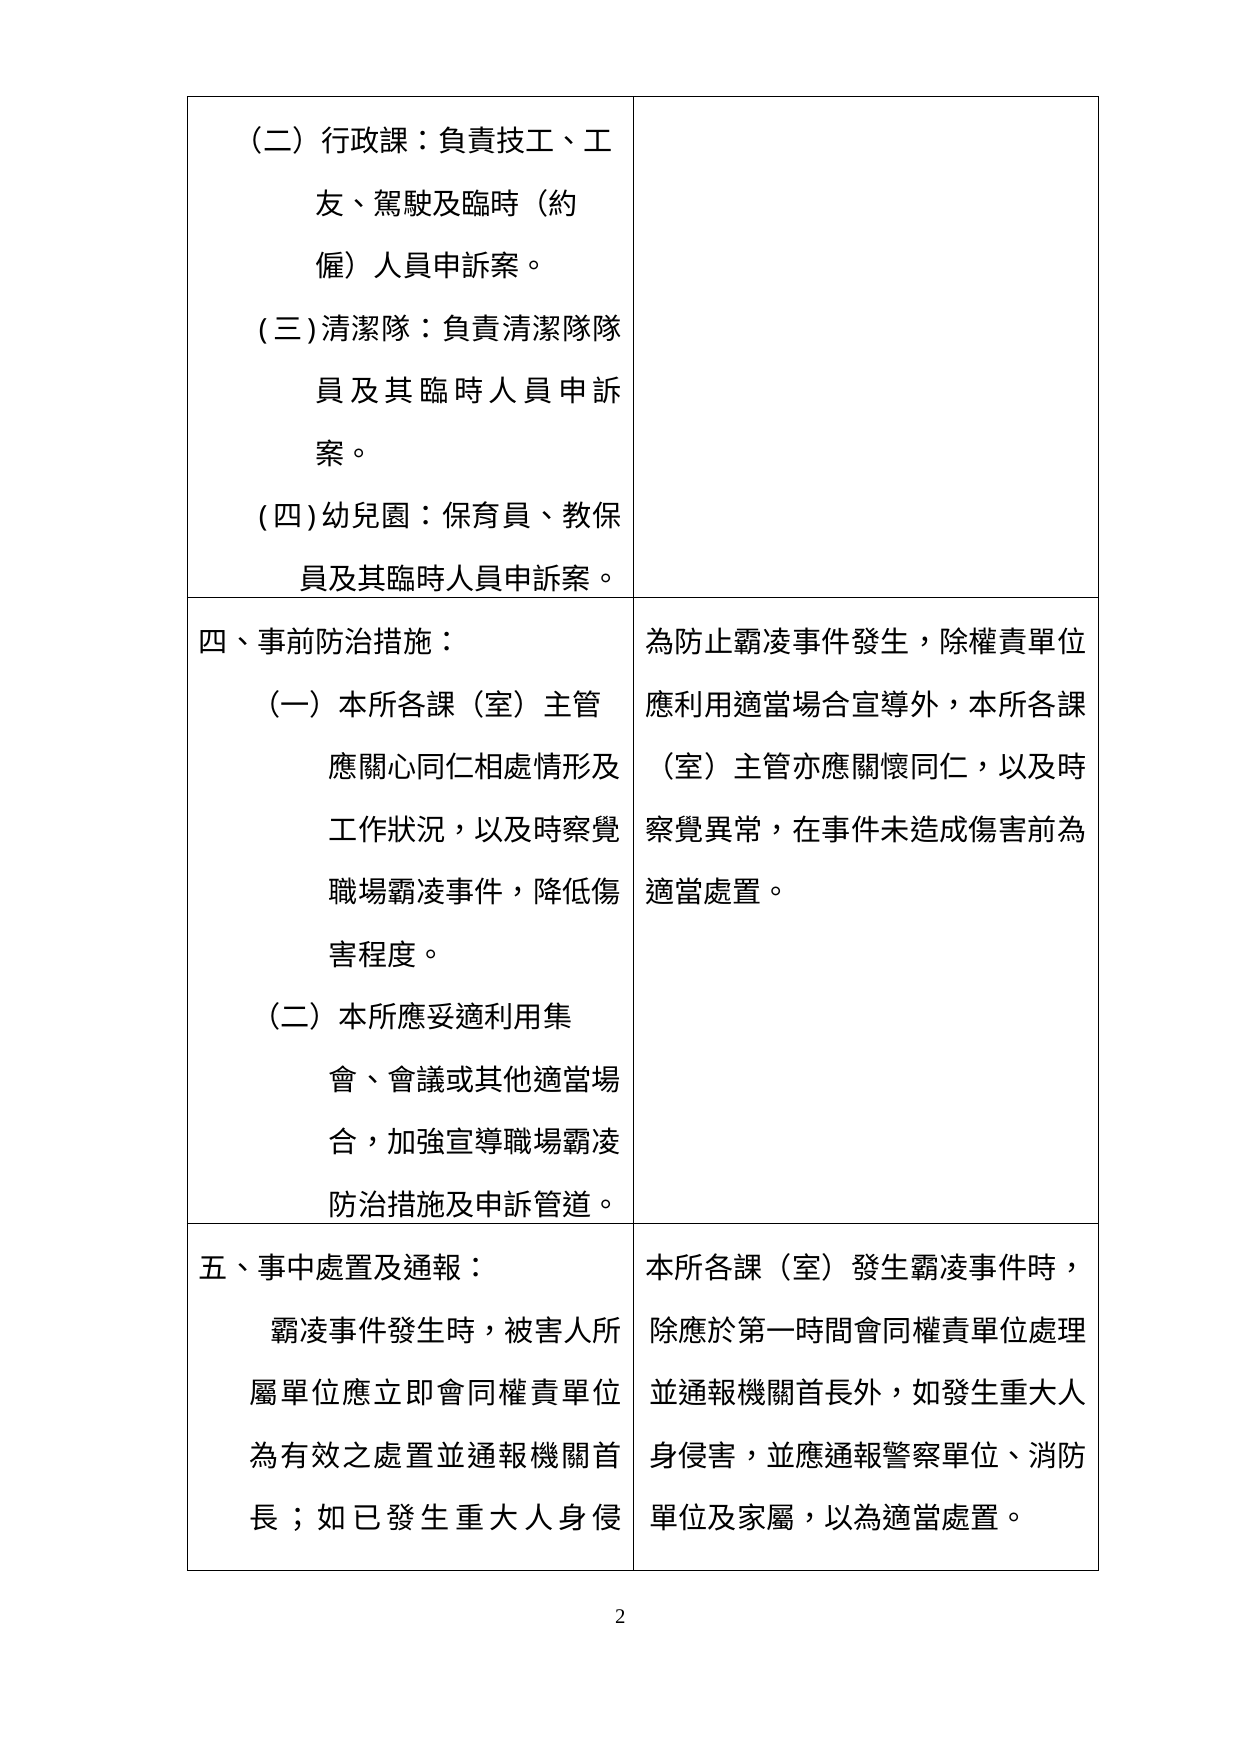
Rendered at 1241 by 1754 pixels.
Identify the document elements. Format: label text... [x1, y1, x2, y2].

table_cell 本所各課（室）發生霸凌事件時，除應於第一時間會同權責單位處理並通報機關首長外，如發生重大人身侵害，並應通報警察單位、消防單位及家屬，以為適當處置。 [634, 1224, 1098, 1570]
table_cell 為防止霸凌事件發生，除權責單位應利用適當場合宣導外，本所各課（室）主管亦應關懷同仁，以及時察覺異常，在事件未造成傷害前為適當處置。 [634, 598, 1098, 1223]
table_cell （二）行政課：負責技工、工友、駕駛及臨時（約僱）人員申訴案。 (三)清潔隊：負責清潔隊隊員及其臨時人員申訴案。 (四)幼兒園：保育員、教保員及其臨時人員申訴案。 [188, 97, 633, 597]
table_cell [634, 97, 1098, 597]
table_cell 四、事前防治措施： （一）本所各課（室）主管應關心同仁相處情形及工作狀況，以及時察覺職場霸凌事件，降低傷害程度。 （二）本所應妥適利用集會、會議或其他適當場合，加強宣導職場霸凌防治措施及申訴管道。 [188, 598, 633, 1223]
table_cell 五、事中處置及通報： 霸凌事件發生時，被害人所屬單位應立即會同權責單位為有效之處置並通報機關首長；如已發生重大人身侵 [188, 1224, 633, 1570]
